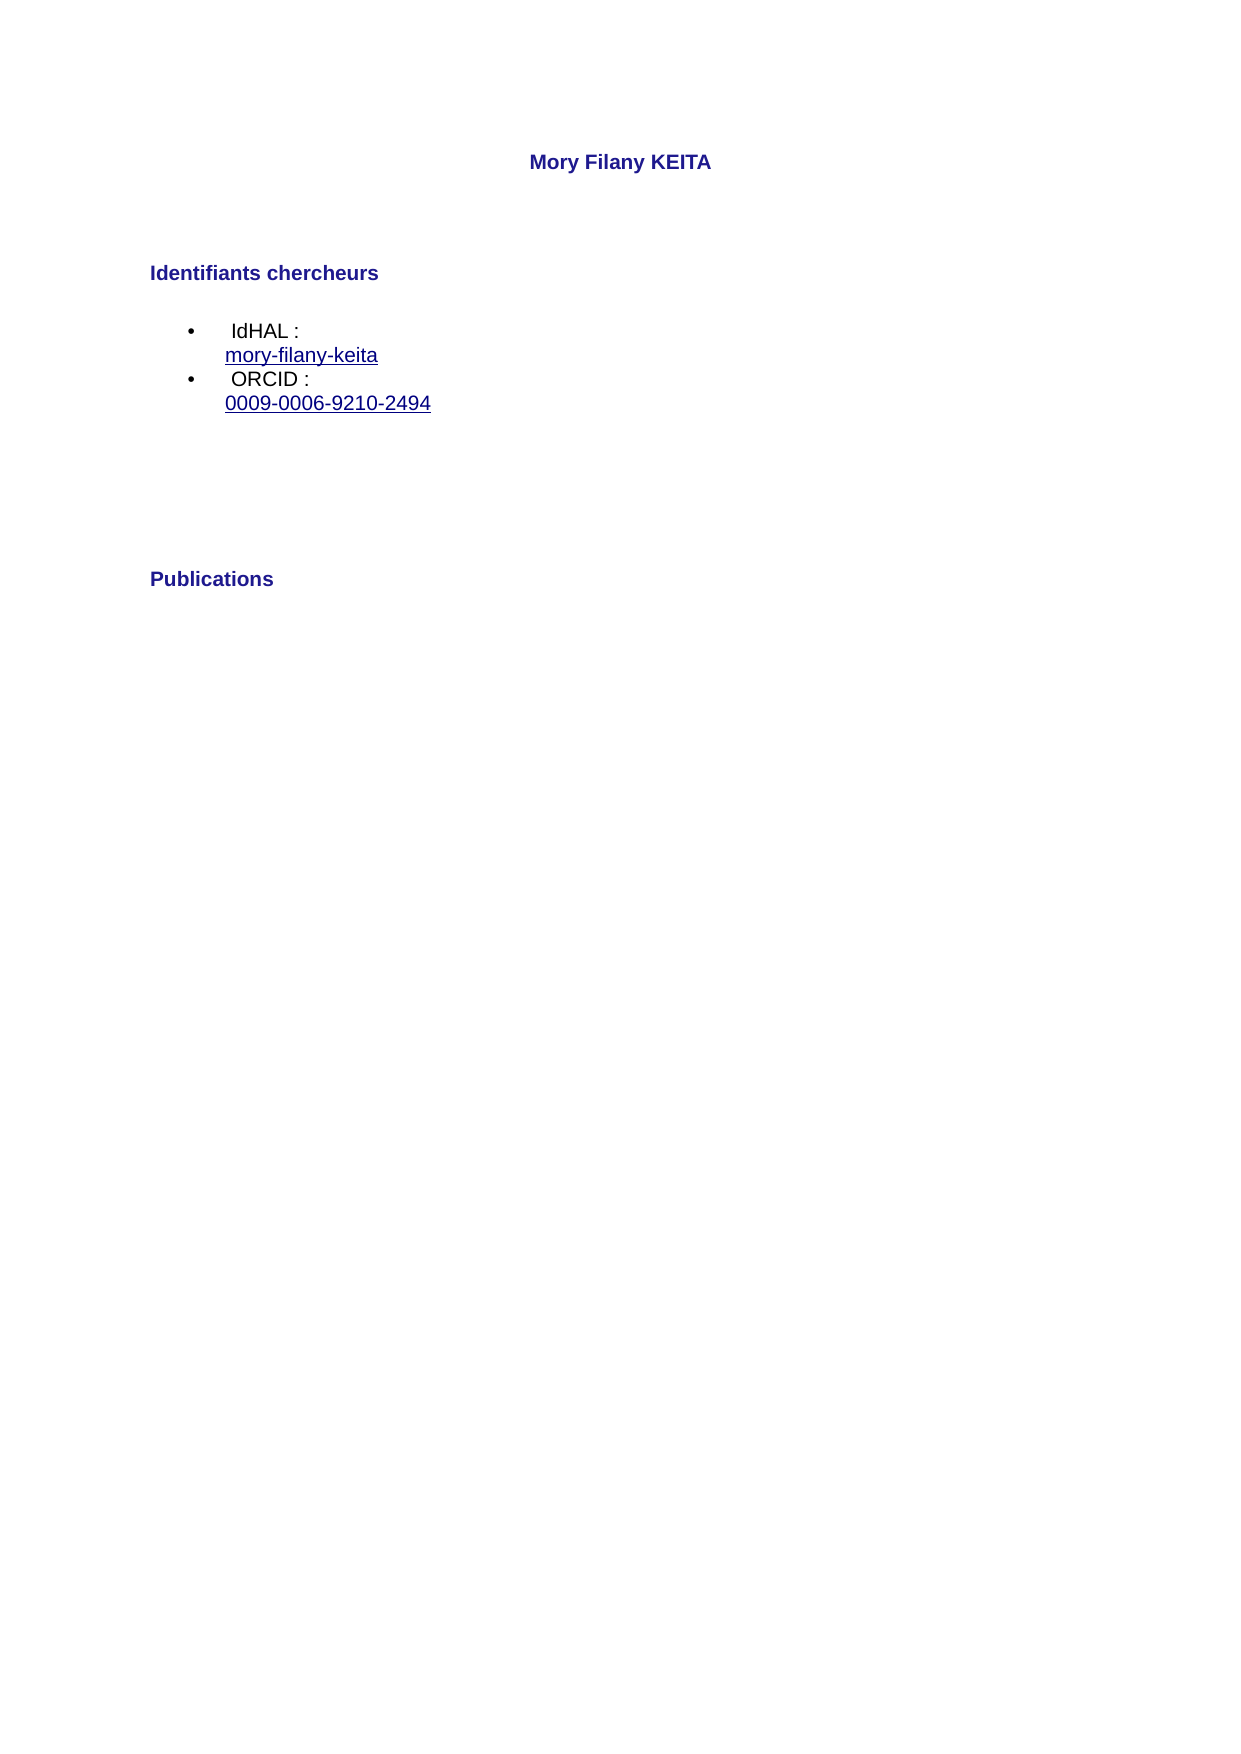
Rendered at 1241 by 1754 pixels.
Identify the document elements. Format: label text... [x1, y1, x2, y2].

subtitle Publications [150, 567, 1090, 591]
subtitle Mory Filany KEITA [150, 150, 1090, 174]
subtitle Identifiants chercheurs [150, 260, 1090, 284]
list IdHAL : [187, 319, 1090, 343]
list mory-filany-keita [187, 343, 1090, 367]
list ORCID : [187, 367, 1090, 391]
list 0009-0006-9210-2494 [187, 391, 1090, 414]
